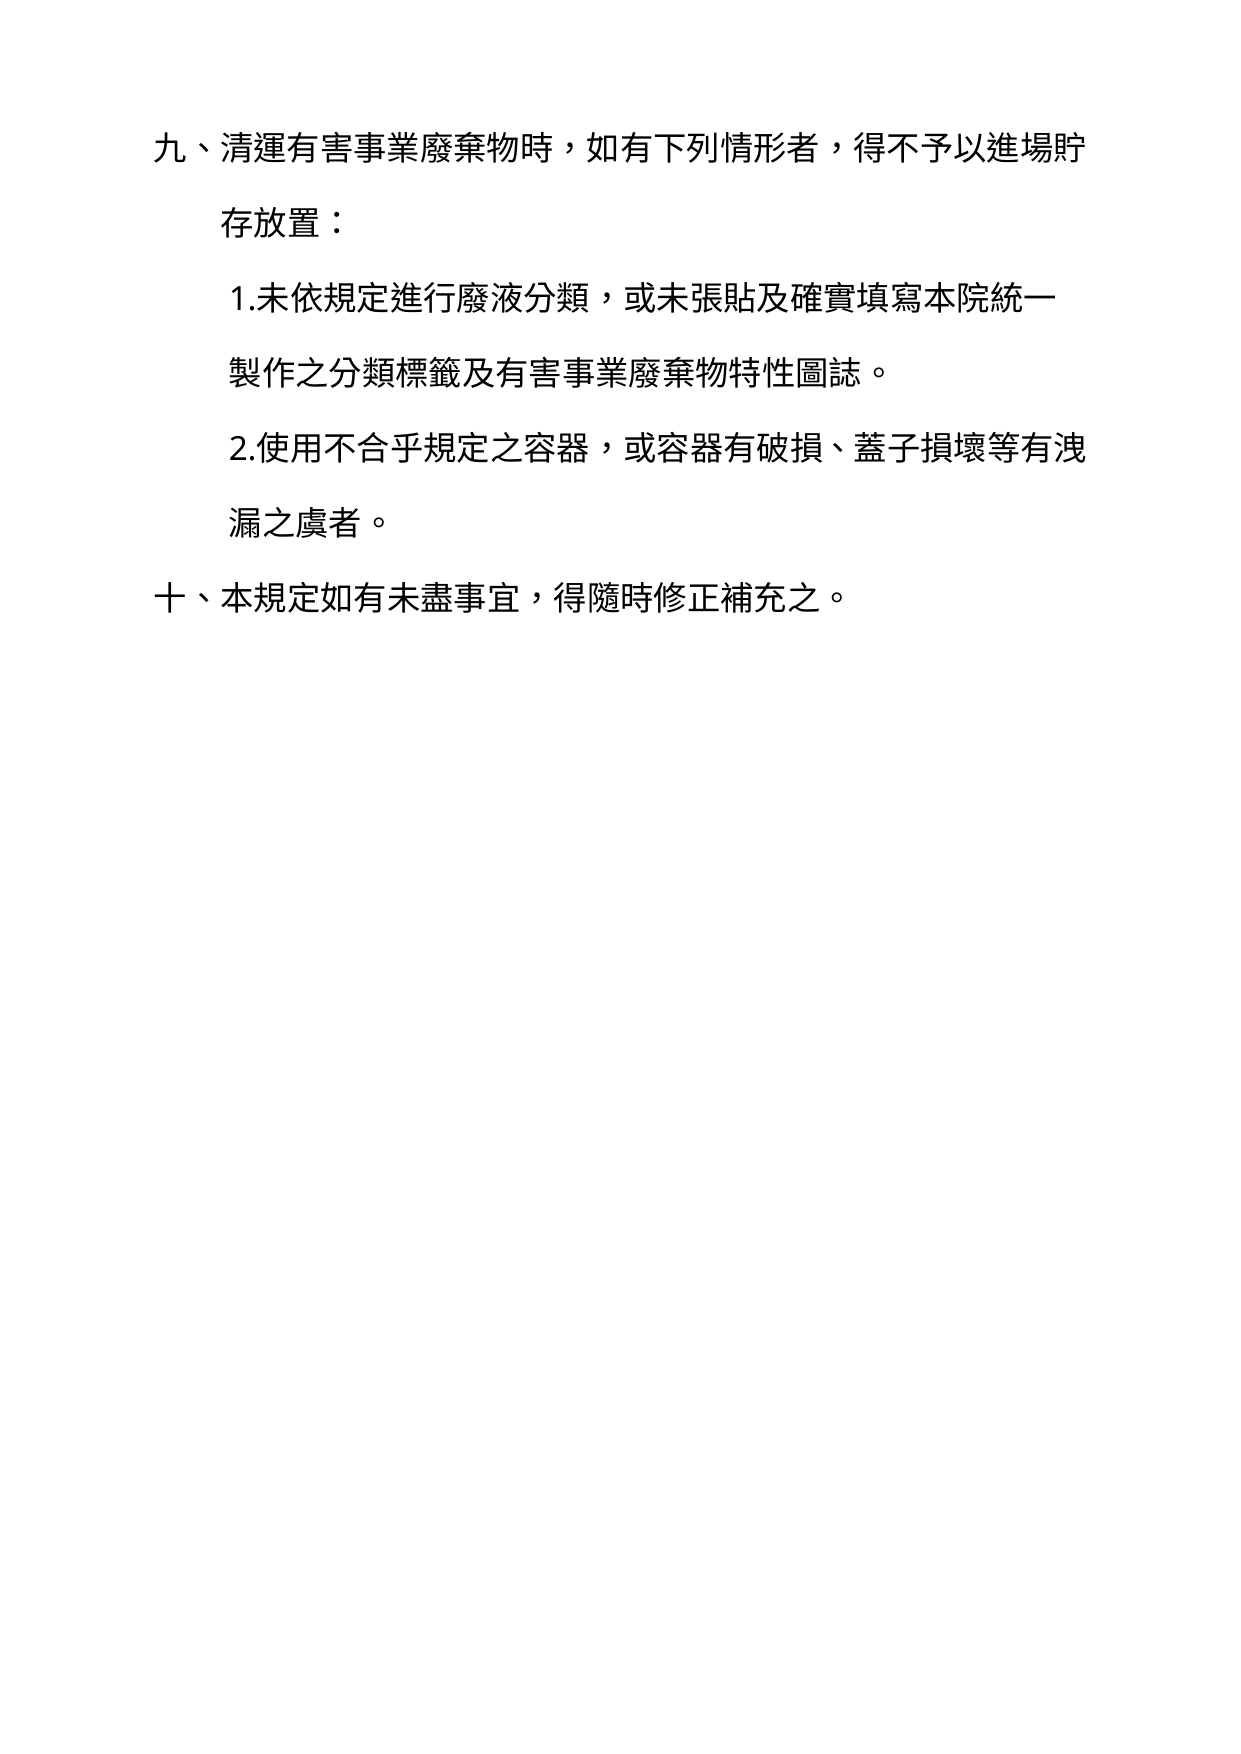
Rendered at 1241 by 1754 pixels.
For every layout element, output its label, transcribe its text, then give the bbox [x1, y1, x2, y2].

text 1.未依規定進行廢液分類，或未張貼及確實填寫本院統一製作之分類標籤及有害事業廢棄物特性圖誌。 [228, 258, 1087, 408]
text 九、清運有害事業廢棄物時，如有下列情形者，得不予以進場貯存放置： [153, 108, 1087, 258]
text 2.使用不合乎規定之容器，或容器有破損、蓋子損壞等有洩漏之虞者。 [228, 408, 1087, 558]
text 十、本規定如有未盡事宜，得隨時修正補充之。 [153, 558, 1087, 633]
